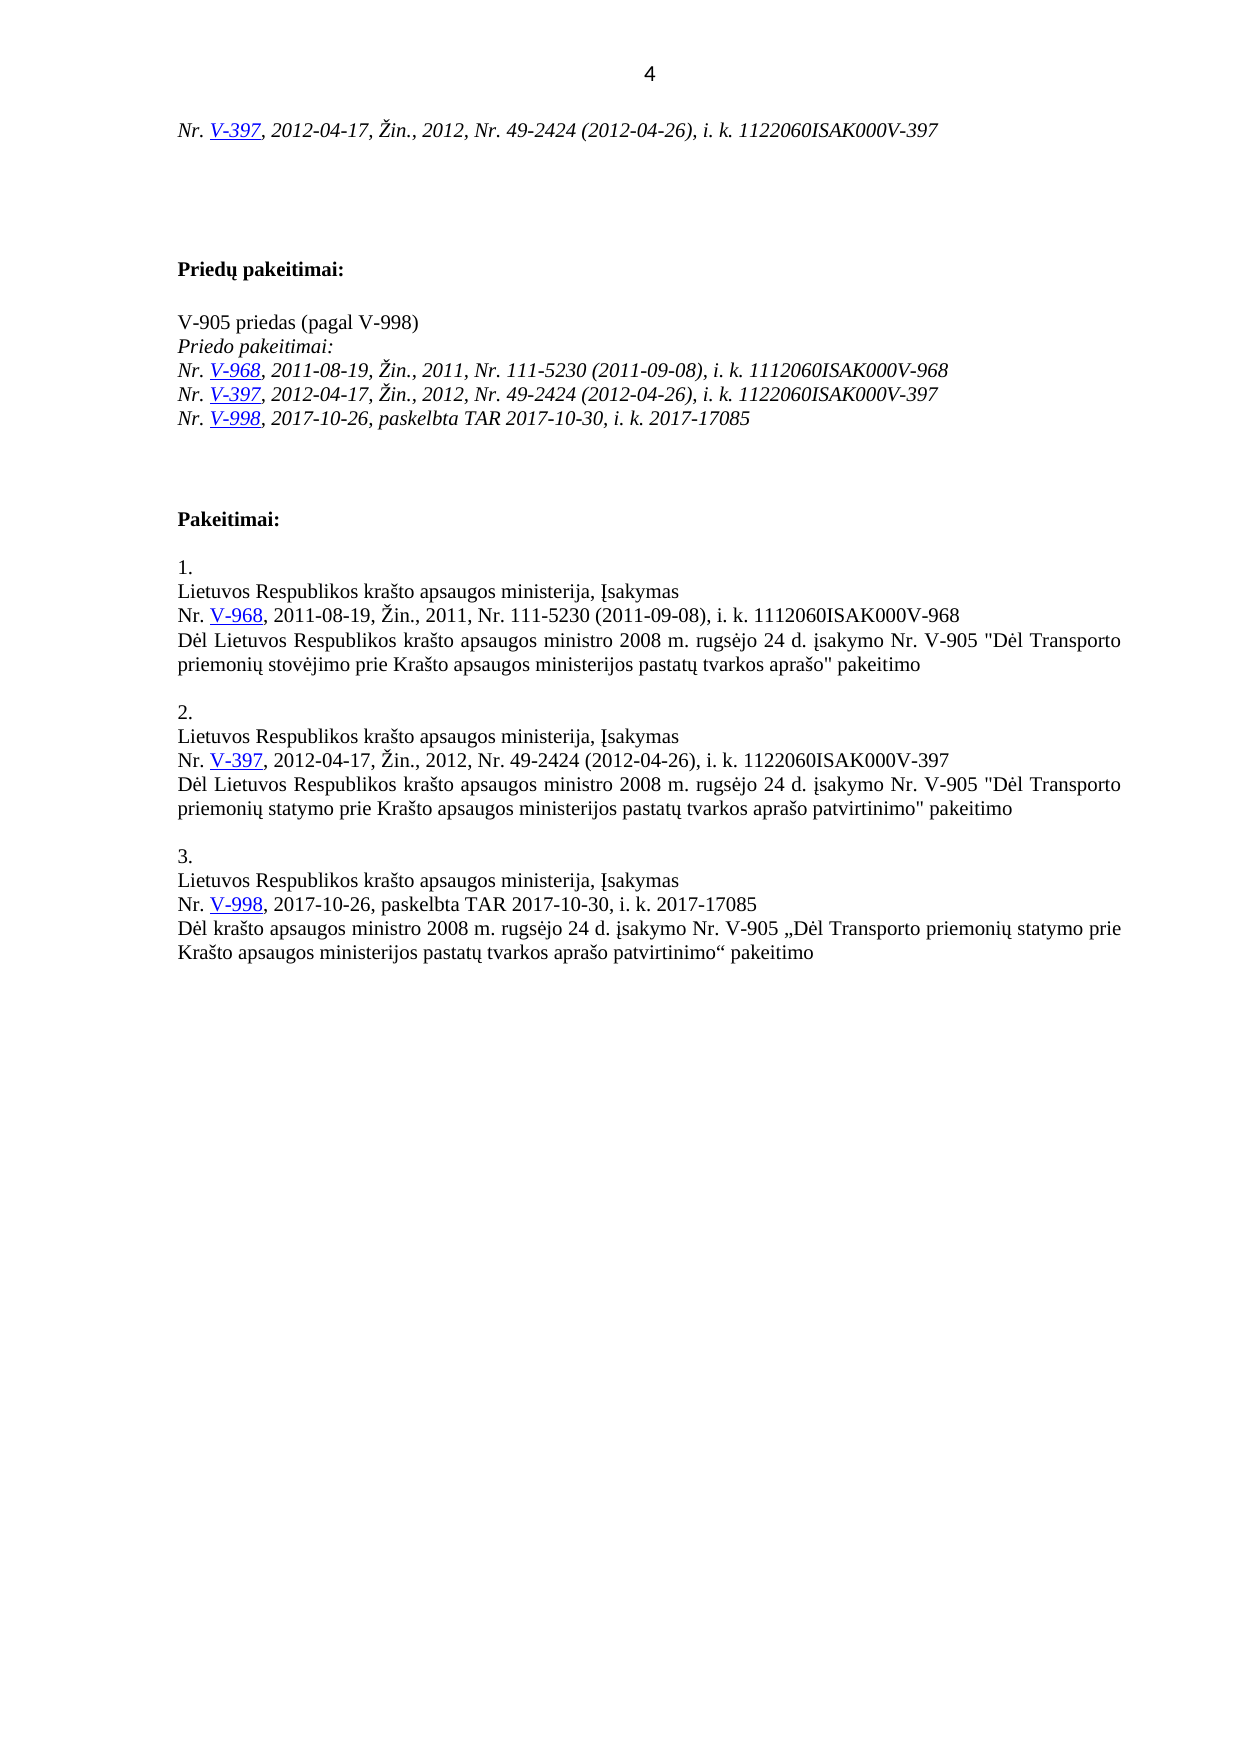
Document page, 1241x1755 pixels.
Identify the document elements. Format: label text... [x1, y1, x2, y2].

text Priedų pakeitimai: [177, 257, 1122, 281]
text V-905 priedas (pagal V-998) [177, 310, 1122, 334]
text 3. [177, 844, 1122, 868]
text Dėl Lietuvos Respublikos krašto apsaugos ministro 2008 m. rugsėjo 24 d. įsakymo Nr. V-905 "Dėl Transporto priemonių statymo prie Krašto apsaugos ministerijos pastatų tvarkos aprašo patvirtinimo" pakeitimo [177, 772, 1122, 820]
text Lietuvos Respublikos krašto apsaugos ministerija, Įsakymas [177, 724, 1122, 748]
text Pakeitimai: [177, 507, 1122, 531]
text Nr. V-968, 2011-08-19, Žin., 2011, Nr. 111-5230 (2011-09-08), i. k. 1112060ISAK000V-968 [177, 603, 1122, 627]
text Priedo pakeitimai: [177, 334, 1122, 358]
text Nr. V-397, 2012-04-17, Žin., 2012, Nr. 49-2424 (2012-04-26), i. k. 1122060ISAK000V-397 [177, 118, 1122, 142]
text 2. [177, 700, 1122, 724]
text Lietuvos Respublikos krašto apsaugos ministerija, Įsakymas [177, 579, 1122, 603]
text Nr. V-998, 2017-10-26, paskelbta TAR 2017-10-30, i. k. 2017-17085 [177, 892, 1122, 916]
text Nr. V-397, 2012-04-17, Žin., 2012, Nr. 49-2424 (2012-04-26), i. k. 1122060ISAK000V-397 [177, 748, 1122, 772]
text Lietuvos Respublikos krašto apsaugos ministerija, Įsakymas [177, 868, 1122, 892]
text 1. [177, 555, 1122, 579]
text Nr. V-968, 2011-08-19, Žin., 2011, Nr. 111-5230 (2011-09-08), i. k. 1112060ISAK000V-968 [177, 358, 1122, 382]
text Nr. V-998, 2017-10-26, paskelbta TAR 2017-10-30, i. k. 2017-17085 [177, 406, 1122, 430]
text Nr. V-397, 2012-04-17, Žin., 2012, Nr. 49-2424 (2012-04-26), i. k. 1122060ISAK000V-397 [177, 382, 1122, 406]
text Dėl krašto apsaugos ministro 2008 m. rugsėjo 24 d. įsakymo Nr. V-905 „Dėl Transporto priemonių statymo prie Krašto apsaugos ministerijos pastatų tvarkos aprašo patvirtinimo“ pakeitimo [177, 916, 1122, 964]
text Dėl Lietuvos Respublikos krašto apsaugos ministro 2008 m. rugsėjo 24 d. įsakymo Nr. V-905 "Dėl Transporto priemonių stovėjimo prie Krašto apsaugos ministerijos pastatų tvarkos aprašo" pakeitimo [177, 627, 1122, 676]
